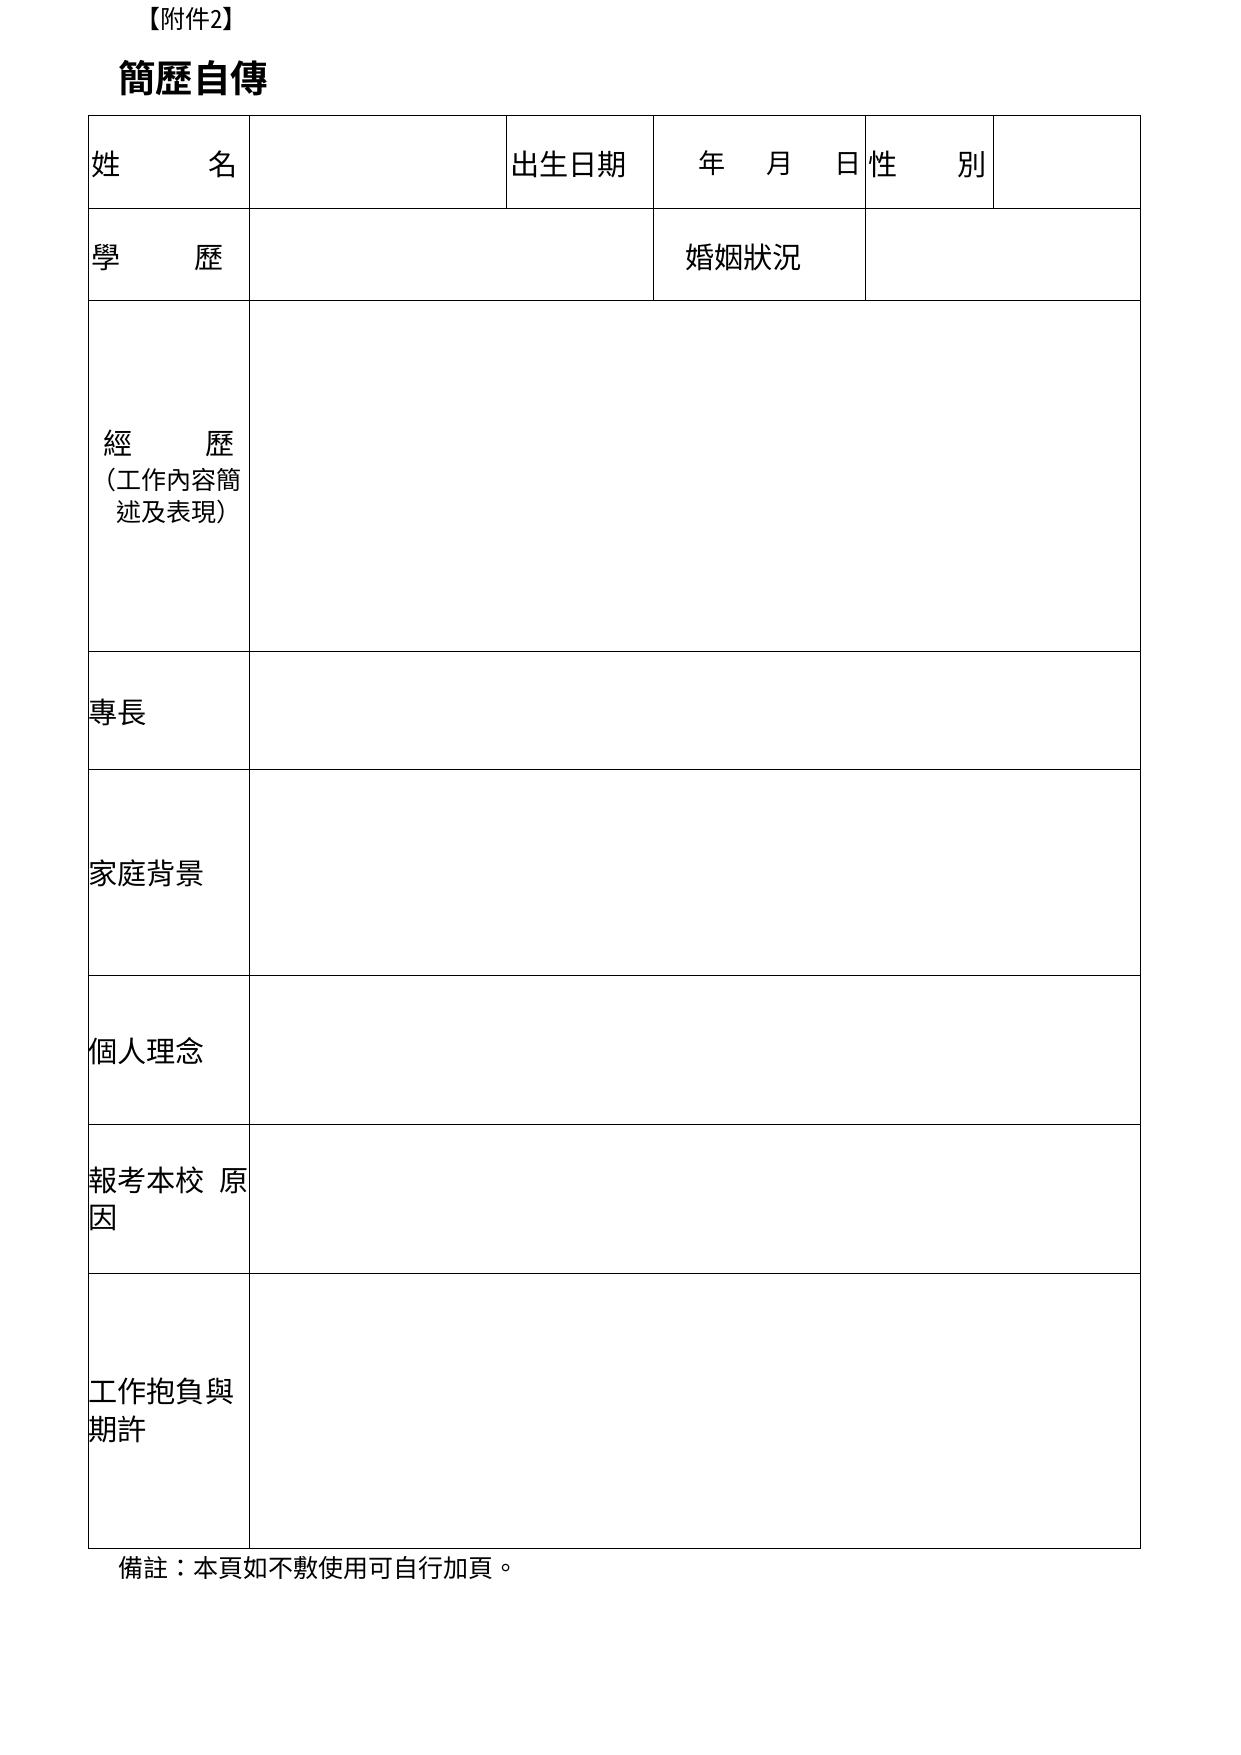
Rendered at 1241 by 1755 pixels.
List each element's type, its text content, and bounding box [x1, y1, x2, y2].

table_header 性 [866, 116, 927, 208]
table_cell 報考本校 原 因 [89, 1125, 249, 1273]
table_header 別 [927, 116, 993, 208]
table_cell [250, 770, 1140, 974]
table_cell [164, 652, 249, 769]
table_cell [866, 209, 1140, 300]
table_cell [250, 209, 653, 300]
table_cell 學 [89, 209, 164, 300]
subtitle 簡歷自傳 [118, 49, 1207, 103]
table_cell [250, 1274, 1140, 1548]
table_header 名 [164, 116, 249, 208]
table_header 出生日期 [507, 116, 653, 208]
text 【附件2】 [135, 0, 1207, 36]
table_cell 歷 [164, 209, 249, 300]
table_cell [250, 301, 1140, 651]
table_cell 工作抱負與 期許 [89, 1274, 249, 1548]
table_cell [250, 1125, 1140, 1273]
table_cell 婚姻狀況 [654, 209, 865, 300]
table_header [994, 116, 1140, 208]
table_cell 家庭背景 [89, 770, 249, 974]
table_cell [250, 976, 1140, 1124]
text 備註：本頁如不敷使用可自行加頁。 [118, 1549, 1207, 1585]
table_cell 個人理念 [89, 976, 249, 1124]
table_header 年月日 [654, 116, 865, 208]
table_cell 專長 [89, 652, 164, 769]
table_cell [250, 652, 1140, 769]
table_cell 經 歷 （工作內容簡述及表現） [89, 301, 249, 651]
table_header 姓 [89, 116, 164, 208]
table_header [250, 116, 506, 208]
